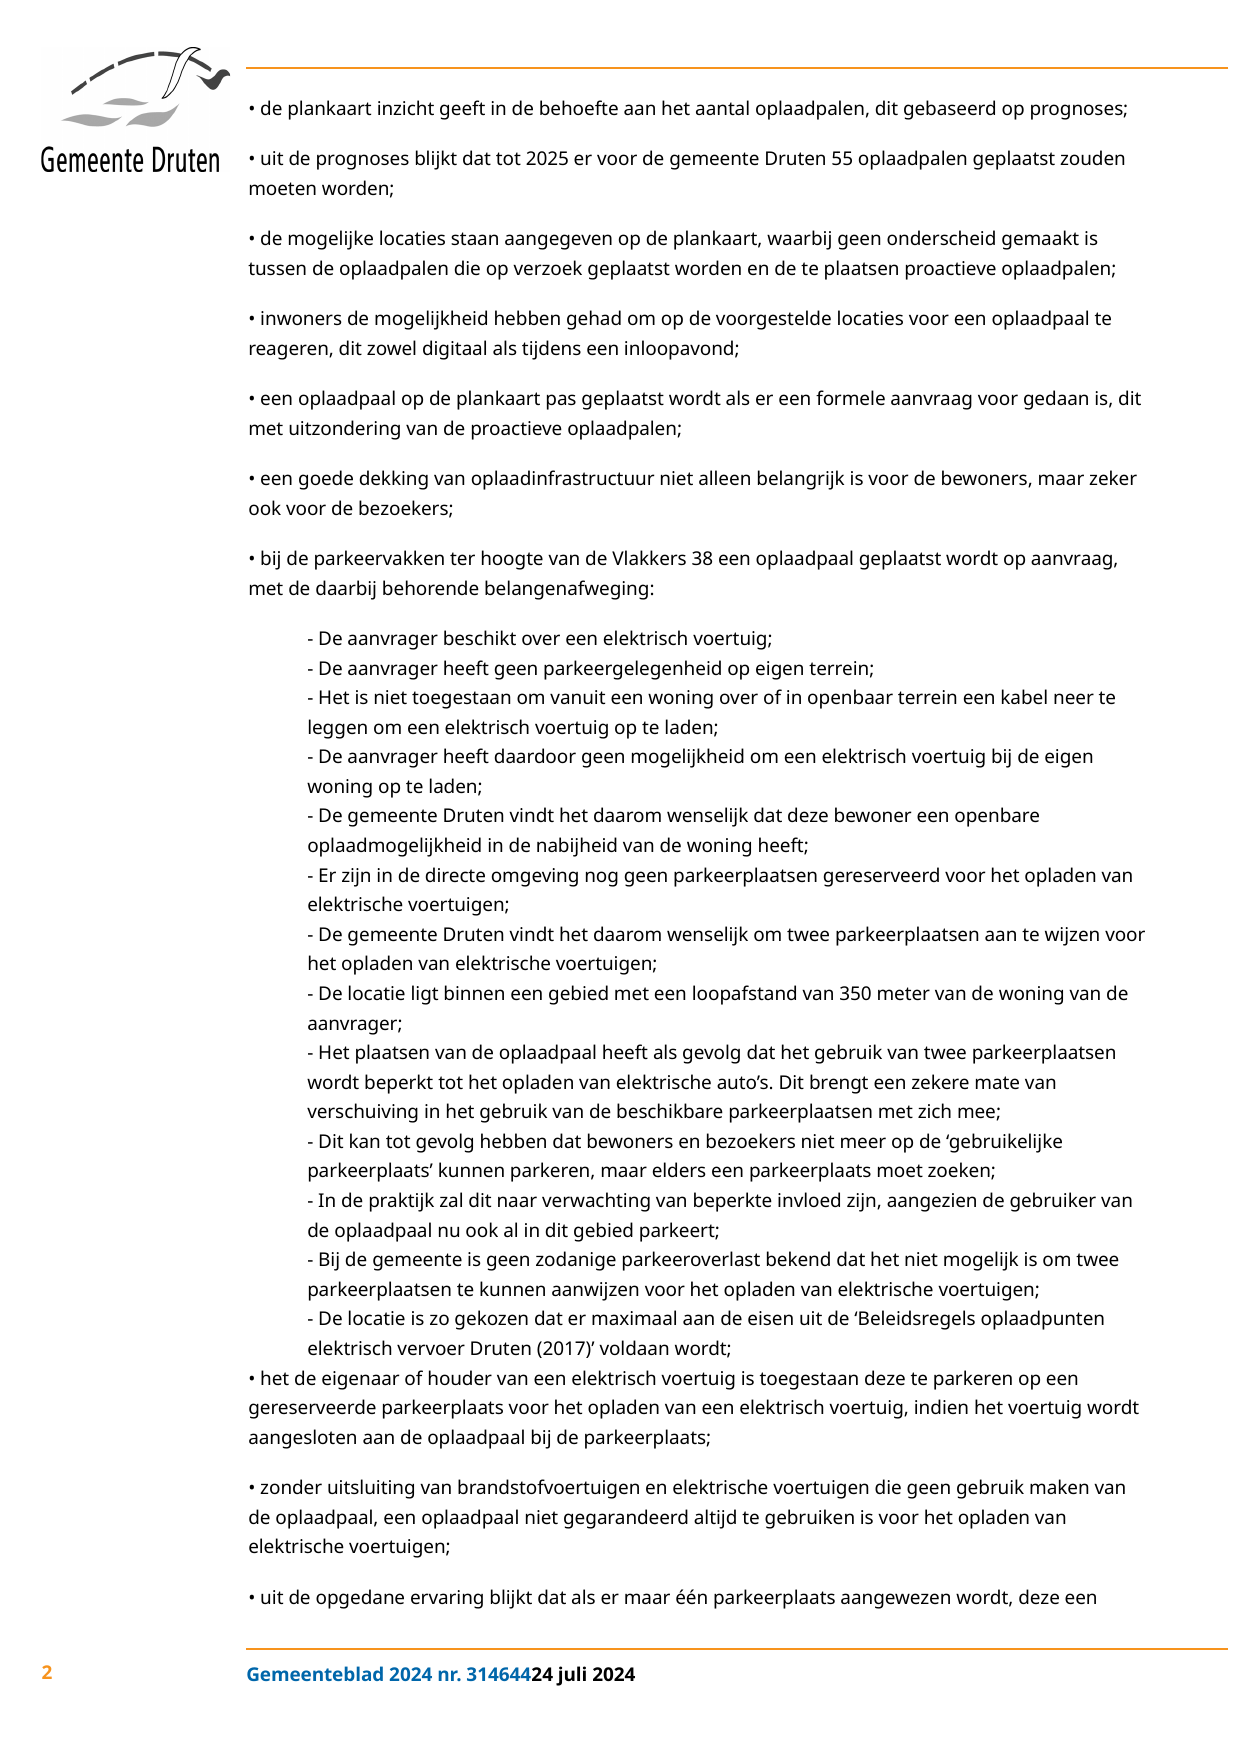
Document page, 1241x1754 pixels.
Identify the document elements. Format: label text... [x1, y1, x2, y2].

text • bij de parkeervakken ter hoogte van de Vlakkers 38 een oplaadpaal geplaatst wordt op aanvraag, met de daarbij behorende belangenafweging: [248, 545, 1152, 601]
text • de plankaart inzicht geeft in de behoefte aan het aantal oplaadpalen, dit gebaseerd op prognoses; [248, 95, 1152, 121]
picture [41, 47, 231, 172]
list - Het is niet toegestaan om vanuit een woning over of in openbaar terrein een kabel neer te leggen om een elektrisch voertuig op te laden; [248, 684, 1152, 740]
text • de mogelijke locaties staan aangegeven op de plankaart, waarbij geen onderscheid gemaakt is tussen de oplaadpalen die op verzoek geplaatst worden en de te plaatsen proactieve oplaadpalen; [248, 225, 1152, 281]
list - Er zijn in de directe omgeving nog geen parkeerplaatsen gereserveerd voor het opladen van elektrische voertuigen; [248, 862, 1152, 917]
text • uit de prognoses blijkt dat tot 2025 er voor de gemeente Druten 55 oplaadpalen geplaatst zouden moeten worden; [248, 145, 1152, 201]
list - De aanvrager beschikt over een elektrisch voertuig; [248, 625, 1152, 651]
list - Bij de gemeente is geen zodanige parkeeroverlast bekend dat het niet mogelijk is om twee parkeerplaatsen te kunnen aanwijzen voor het opladen van elektrische voertuigen; [248, 1246, 1152, 1302]
list - Het plaatsen van de oplaadpaal heeft als gevolg dat het gebruik van twee parkeerplaatsen wordt beperkt tot het opladen van elektrische auto’s. Dit brengt een zekere mate van verschuiving in het gebruik van de beschikbare parkeerplaatsen met zich mee; [248, 1039, 1152, 1124]
list - De locatie ligt binnen een gebied met een loopafstand van 350 meter van de woning van de aanvrager; [248, 980, 1152, 1036]
text • een oplaadpaal op de plankaart pas geplaatst wordt als er een formele aanvraag voor gedaan is, dit met uitzondering van de proactieve oplaadpalen; [248, 385, 1152, 441]
text • het de eigenaar of houder van een elektrisch voertuig is toegestaan deze te parkeren op een gereserveerde parkeerplaats voor het opladen van een elektrisch voertuig, indien het voertuig wordt aangesloten aan de oplaadpaal bij de parkeerplaats; [248, 1365, 1152, 1450]
list - In de praktijk zal dit naar verwachting van beperkte invloed zijn, aangezien de gebruiker van de oplaadpaal nu ook al in dit gebied parkeert; [248, 1187, 1152, 1243]
list - De gemeente Druten vindt het daarom wenselijk dat deze bewoner een openbare oplaadmogelijkheid in de nabijheid van de woning heeft; [248, 803, 1152, 858]
list - De gemeente Druten vindt het daarom wenselijk om twee parkeerplaatsen aan te wijzen voor het opladen van elektrische voertuigen; [248, 921, 1152, 976]
list - De aanvrager heeft daardoor geen mogelijkheid om een elektrisch voertuig bij de eigen woning op te laden; [248, 743, 1152, 799]
list - De locatie is zo gekozen dat er maximaal aan de eisen uit de ‘Beleidsregels oplaadpunten elektrisch vervoer Druten (2017)’ voldaan wordt; [248, 1306, 1152, 1361]
list - Dit kan tot gevolg hebben dat bewoners en bezoekers niet meer op de ‘gebruikelijke parkeerplaats’ kunnen parkeren, maar elders een parkeerplaats moet zoeken; [248, 1128, 1152, 1183]
text • een goede dekking van oplaadinfrastructuur niet alleen belangrijk is voor de bewoners, maar zeker ook voor de bezoekers; [248, 465, 1152, 521]
text • zonder uitsluiting van brandstofvoertuigen en elektrische voertuigen die geen gebruik maken van de oplaadpaal, een oplaadpaal niet gegarandeerd altijd te gebruiken is voor het opladen van elektrische voertuigen; [248, 1474, 1152, 1559]
text • uit de opgedane ervaring blijkt dat als er maar één parkeerplaats aangewezen wordt, deze een [248, 1584, 1152, 1610]
text • inwoners de mogelijkheid hebben gehad om op de voorgestelde locaties voor een oplaadpaal te reageren, dit zowel digitaal als tijdens een inloopavond; [248, 305, 1152, 361]
list - De aanvrager heeft geen parkeergelegenheid op eigen terrein; [248, 655, 1152, 681]
